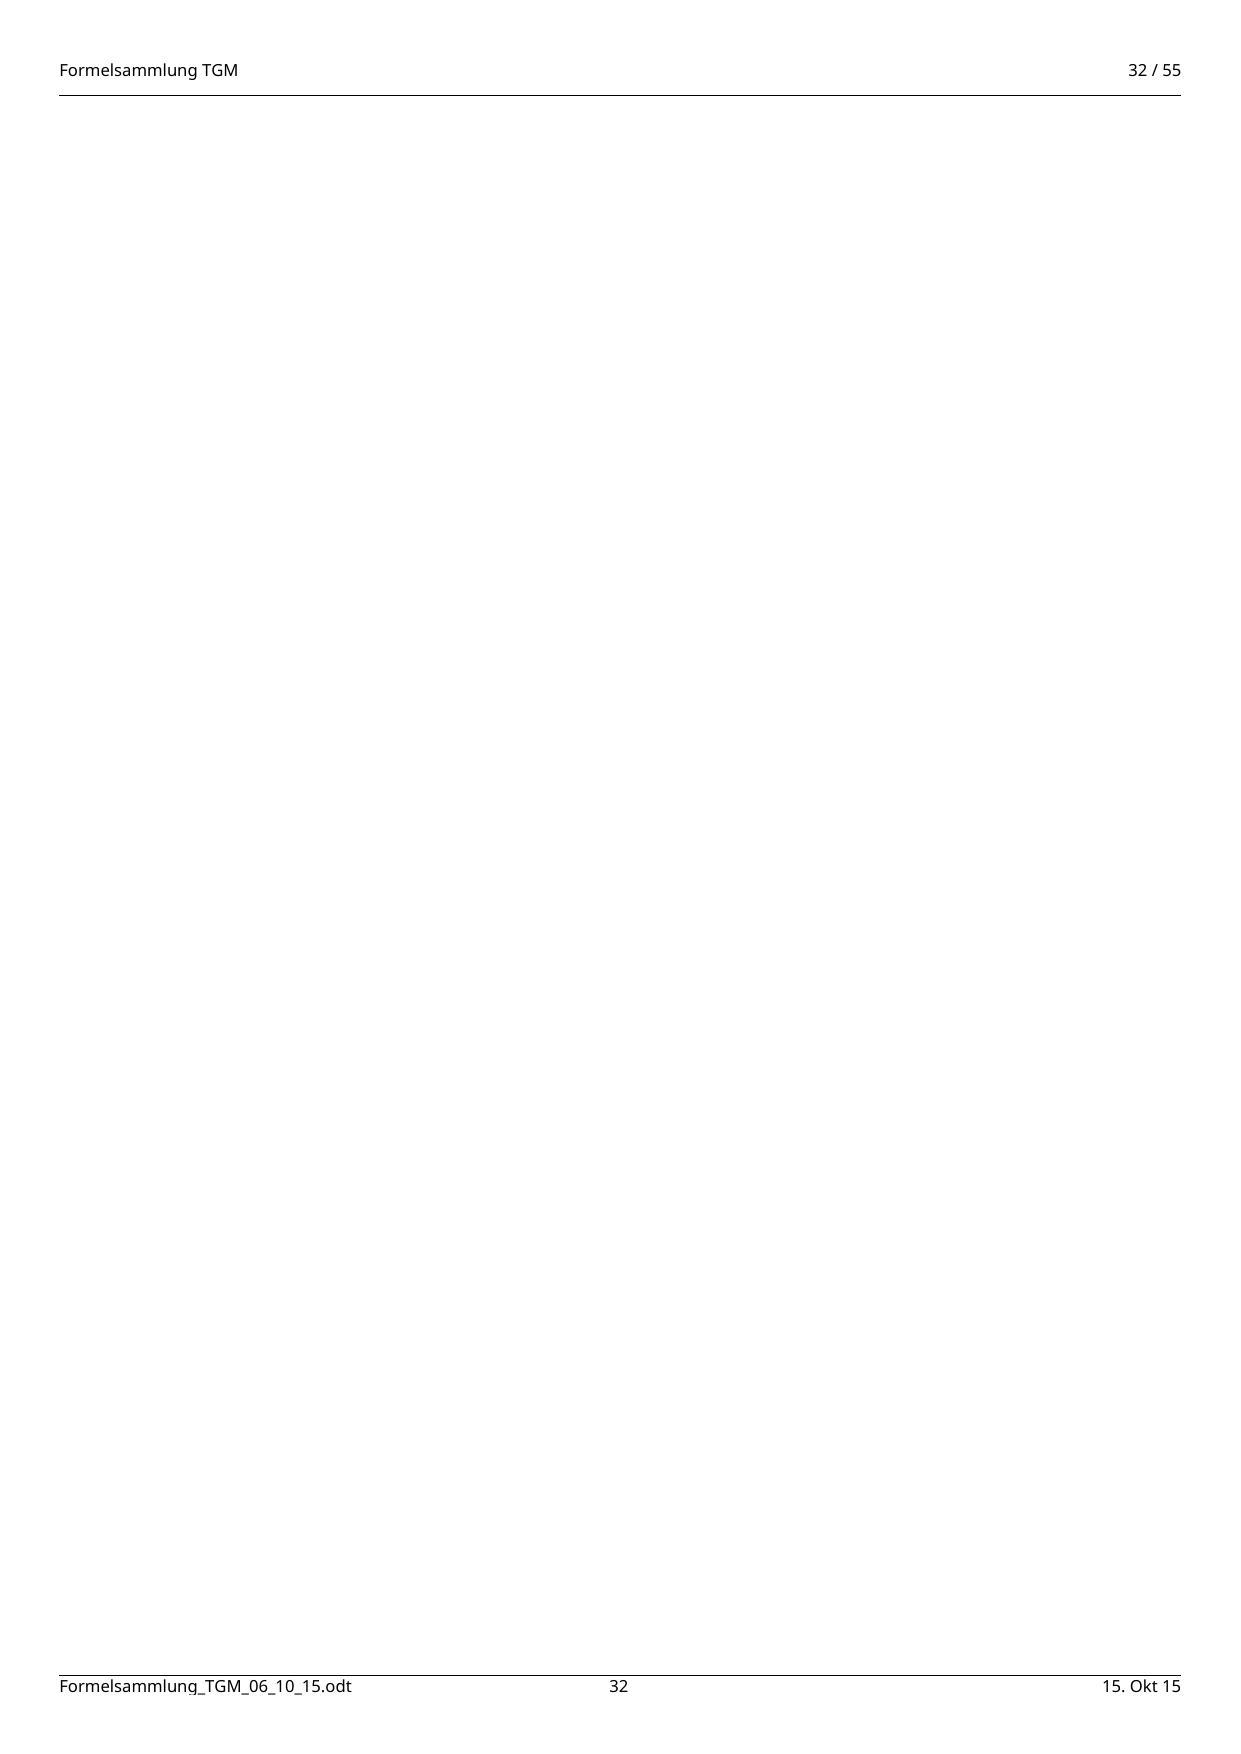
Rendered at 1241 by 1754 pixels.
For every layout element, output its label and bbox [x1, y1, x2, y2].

table_cell [59, 96, 1181, 135]
